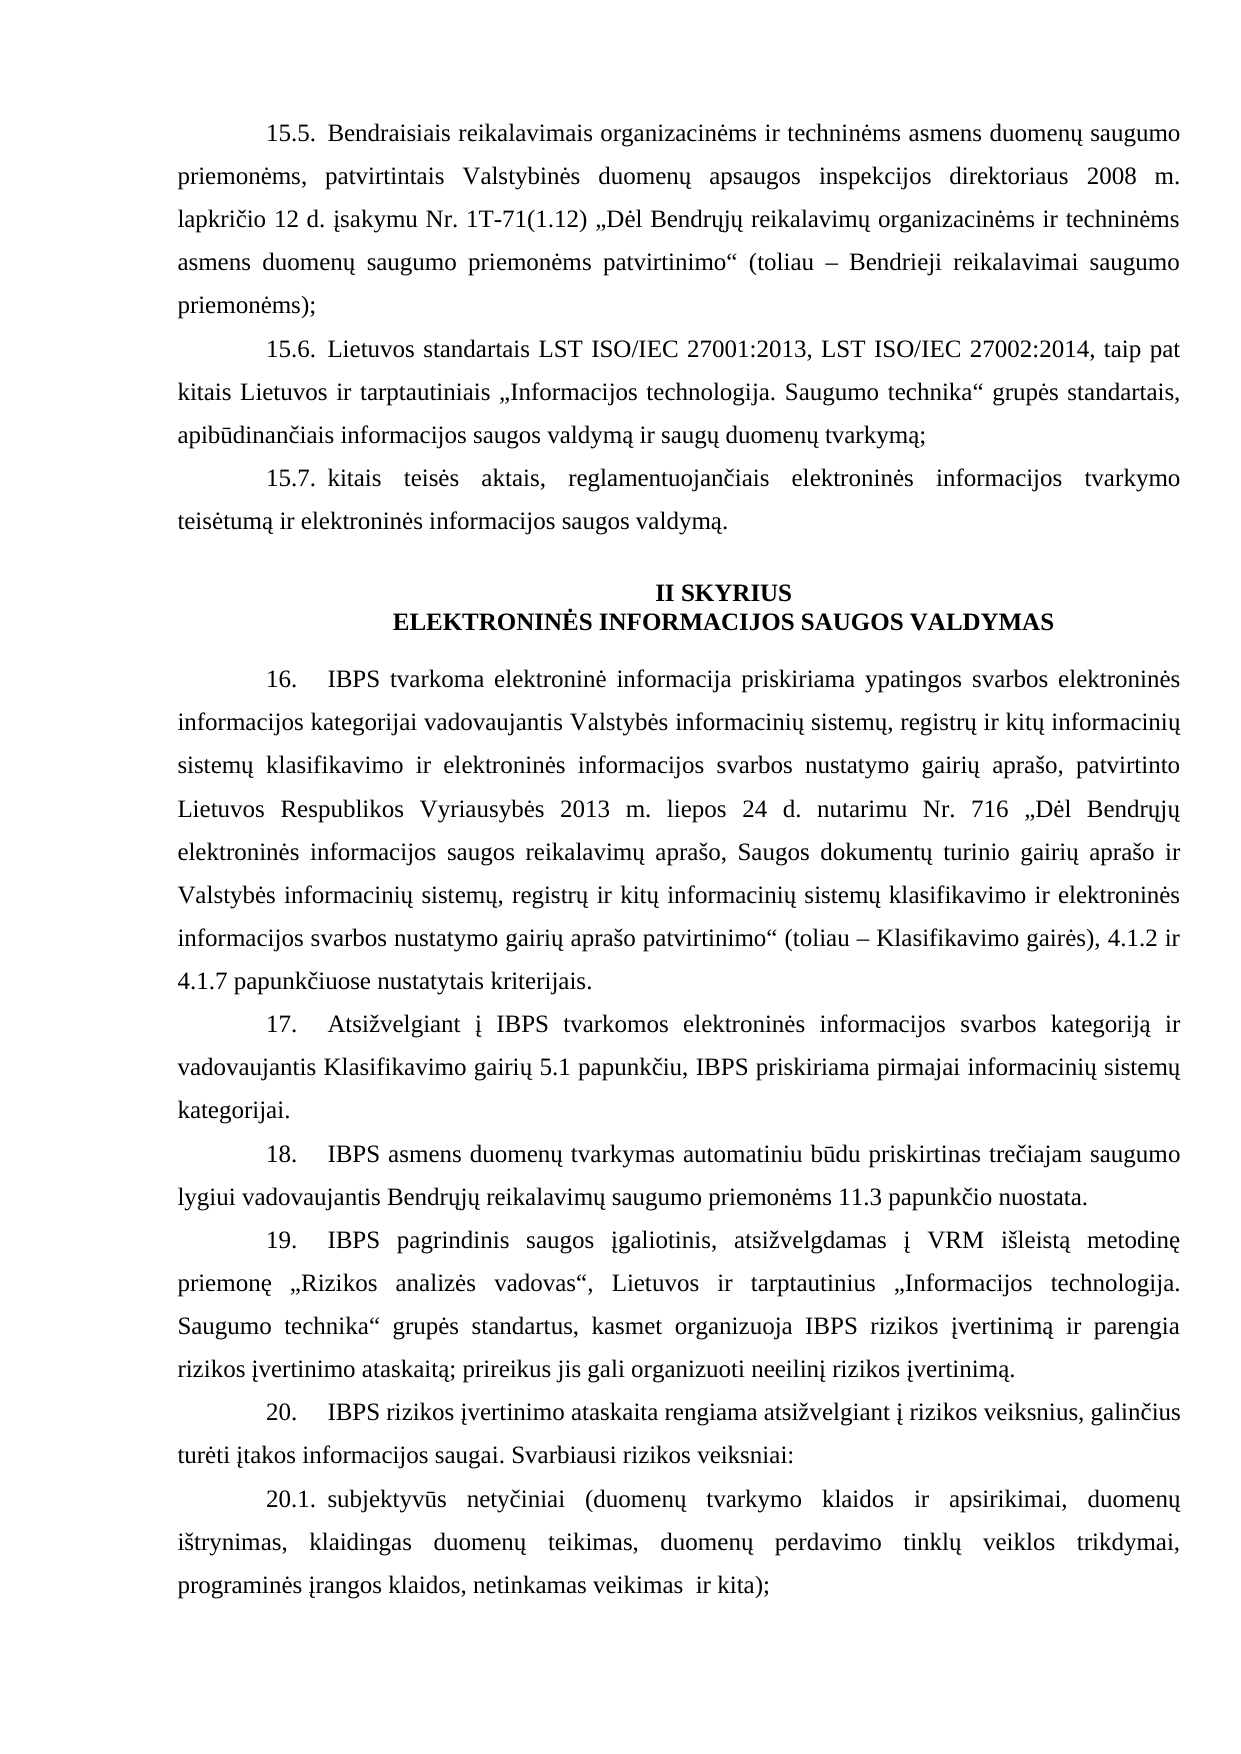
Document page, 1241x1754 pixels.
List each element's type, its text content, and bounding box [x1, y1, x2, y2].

text 20. IBPS rizikos įvertinimo ataskaita rengiama atsižvelgiant į rizikos veiksnius, galinčius turėti įtakos informacijos saugai. Svarbiausi rizikos veiksniai: [177, 1397, 1181, 1469]
text 19. IBPS pagrindinis saugos įgaliotinis, atsižvelgdamas į VRM išleistą metodinę priemonę „Rizikos analizės vadovas“, Lietuvos ir tarptautinius „Informacijos technologija. Saugumo technika“ grupės standartus, kasmet organizuoja IBPS rizikos įvertinimą ir parengia rizikos įvertinimo ataskaitą; prireikus jis gali organizuoti neeilinį rizikos įvertinimą. [177, 1225, 1181, 1383]
text ELEKTRONINĖS INFORMACIJOS SAUGOS VALDYMAS [177, 607, 1181, 636]
text II SKYRIUS [177, 578, 1181, 607]
text 15.6. Lietuvos standartais LST ISO/IEC 27001:2013, LST ISO/IEC 27002:2014, taip pat kitais Lietuvos ir tarptautiniais „Informacijos technologija. Saugumo technika“ grupės standartais, apibūdinančiais informacijos saugos valdymą ir saugų duomenų tvarkymą; [177, 334, 1181, 449]
text 15.7. kitais teisės aktais, reglamentuojančiais elektroninės informacijos tvarkymo teisėtumą ir elektroninės informacijos saugos valdymą. [177, 463, 1181, 535]
text 16. IBPS tvarkoma elektroninė informacija priskiriama ypatingos svarbos elektroninės informacijos kategorijai vadovaujantis Valstybės informacinių sistemų, registrų ir kitų informacinių sistemų klasifikavimo ir elektroninės informacijos svarbos nustatymo gairių aprašo, patvirtinto Lietuvos Respublikos Vyriausybės 2013 m. liepos 24 d. nutarimu Nr. 716 „Dėl Bendrųjų elektroninės informacijos saugos reikalavimų aprašo, Saugos dokumentų turinio gairių aprašo ir Valstybės informacinių sistemų, registrų ir kitų informacinių sistemų klasifikavimo ir elektroninės informacijos svarbos nustatymo gairių aprašo patvirtinimo“ (toliau – Klasifikavimo gairės), 4.1.2 ir 4.1.7 papunkčiuose nustatytais kriterijais. [177, 664, 1181, 995]
text 18. IBPS asmens duomenų tvarkymas automatiniu būdu priskirtinas trečiajam saugumo lygiui vadovaujantis Bendrųjų reikalavimų saugumo priemonėms 11.3 papunkčio nuostata. [177, 1139, 1181, 1211]
text 17. Atsižvelgiant į IBPS tvarkomos elektroninės informacijos svarbos kategoriją ir vadovaujantis Klasifikavimo gairių 5.1 papunkčiu, IBPS priskiriama pirmajai informacinių sistemų kategorijai. [177, 1009, 1181, 1124]
text 15.5. Bendraisiais reikalavimais organizacinėms ir techninėms asmens duomenų saugumo priemonėms, patvirtintais Valstybinės duomenų apsaugos inspekcijos direktoriaus 2008 m. lapkričio 12 d. įsakymu Nr. 1T-71(1.12) „Dėl Bendrųjų reikalavimų organizacinėms ir techninėms asmens duomenų saugumo priemonėms patvirtinimo“ (toliau – Bendrieji reikalavimai saugumo priemonėms); [177, 118, 1181, 319]
text 20.1. subjektyvūs netyčiniai (duomenų tvarkymo klaidos ir apsirikimai, duomenų ištrynimas, klaidingas duomenų teikimas, duomenų perdavimo tinklų veiklos trikdymai, programinės įrangos klaidos, netinkamas veikimas ir kita); [177, 1484, 1181, 1599]
